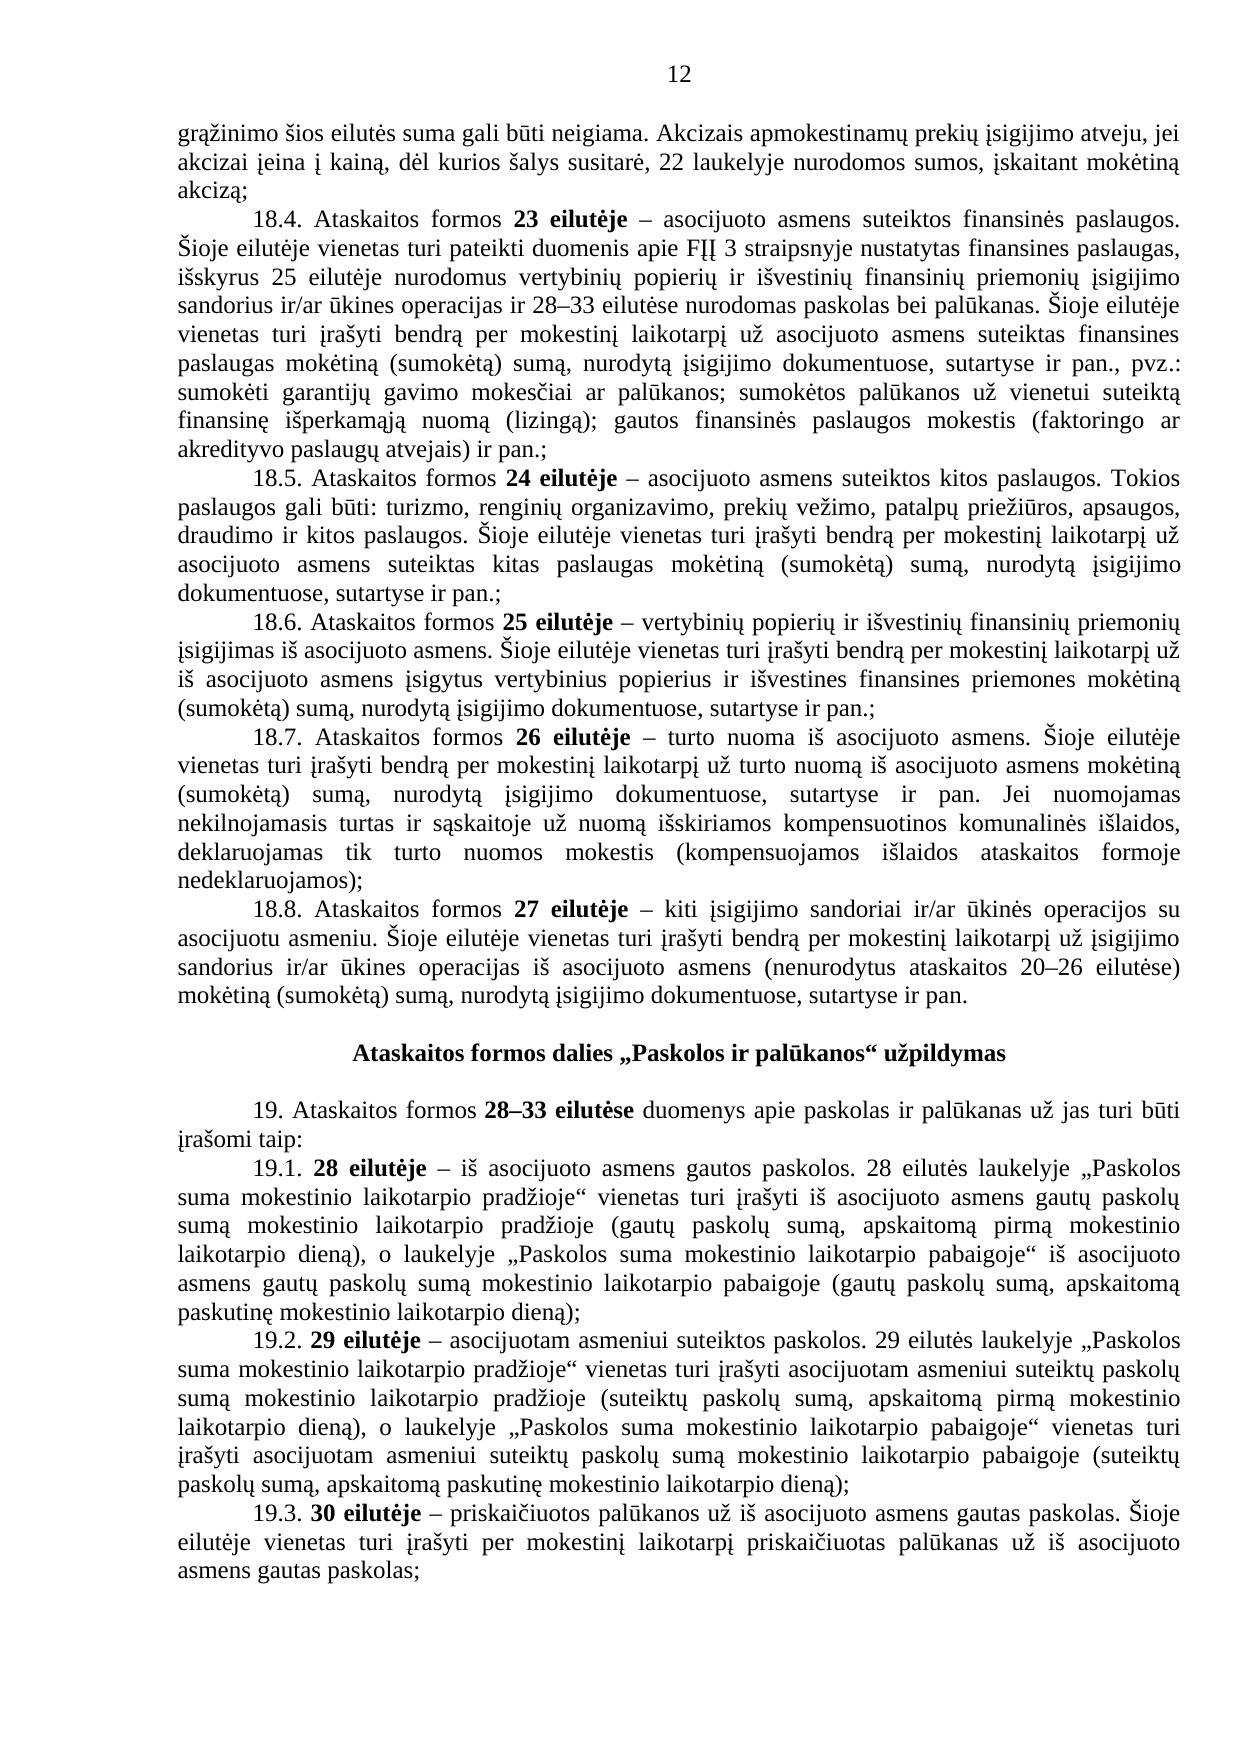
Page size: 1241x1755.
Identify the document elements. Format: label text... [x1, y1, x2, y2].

text 18.5. Ataskaitos formos 24 eilutėje – asocijuoto asmens suteiktos kitos paslaugos. Tokios paslaugos gali būti: turizmo, renginių organizavimo, prekių vežimo, patalpų priežiūros, apsaugos, draudimo ir kitos paslaugos. Šioje eilutėje vienetas turi įrašyti bendrą per mokestinį laikotarpį už asocijuoto asmens suteiktas kitas paslaugas mokėtiną (sumokėtą) sumą, nurodytą įsigijimo dokumentuose, sutartyse ir pan.; [177, 463, 1181, 607]
text 18.4. Ataskaitos formos 23 eilutėje – asocijuoto asmens suteiktos finansinės paslaugos. Šioje eilutėje vienetas turi pateikti duomenis apie FĮĮ 3 straipsnyje nustatytas finansines paslaugas, išskyrus 25 eilutėje nurodomus vertybinių popierių ir išvestinių finansinių priemonių įsigijimo sandorius ir/ar ūkines operacijas ir 28–33 eilutėse nurodomas paskolas bei palūkanas. Šioje eilutėje vienetas turi įrašyti bendrą per mokestinį laikotarpį už asocijuoto asmens suteiktas finansines paslaugas mokėtiną (sumokėtą) sumą, nurodytą įsigijimo dokumentuose, sutartyse ir pan., pvz.: sumokėti garantijų gavimo mokesčiai ar palūkanos; sumokėtos palūkanos už vienetui suteiktą finansinę išperkamąją nuomą (lizingą); gautos finansinės paslaugos mokestis (faktoringo ar akredityvo paslaugų atvejais) ir pan.; [177, 204, 1181, 463]
text 19. Ataskaitos formos 28–33 eilutėse duomenys apie paskolas ir palūkanas už jas turi būti įrašomi taip: [177, 1096, 1181, 1153]
text 19.1. 28 eilutėje – iš asocijuoto asmens gautos paskolos. 28 eilutės laukelyje „Paskolos suma mokestinio laikotarpio pradžioje“ vienetas turi įrašyti iš asocijuoto asmens gautų paskolų sumą mokestinio laikotarpio pradžioje (gautų paskolų sumą, apskaitomą pirmą mokestinio laikotarpio dieną), o laukelyje „Paskolos suma mokestinio laikotarpio pabaigoje“ iš asocijuoto asmens gautų paskolų sumą mokestinio laikotarpio pabaigoje (gautų paskolų sumą, apskaitomą paskutinę mokestinio laikotarpio dieną); [177, 1153, 1181, 1326]
text Ataskaitos formos dalies „Paskolos ir palūkanos“ užpildymas [177, 1038, 1181, 1067]
text 18.8. Ataskaitos formos 27 eilutėje – kiti įsigijimo sandoriai ir/ar ūkinės operacijos su asocijuotu asmeniu. Šioje eilutėje vienetas turi įrašyti bendrą per mokestinį laikotarpį už įsigijimo sandorius ir/ar ūkines operacijas iš asocijuoto asmens (nenurodytus ataskaitos 20–26 eilutėse) mokėtiną (sumokėtą) sumą, nurodytą įsigijimo dokumentuose, sutartyse ir pan. [177, 894, 1181, 1009]
text 18.6. Ataskaitos formos 25 eilutėje – vertybinių popierių ir išvestinių finansinių priemonių įsigijimas iš asocijuoto asmens. Šioje eilutėje vienetas turi įrašyti bendrą per mokestinį laikotarpį už iš asocijuoto asmens įsigytus vertybinius popierius ir išvestines finansines priemones mokėtiną (sumokėtą) sumą, nurodytą įsigijimo dokumentuose, sutartyse ir pan.; [177, 607, 1181, 722]
text 19.2. 29 eilutėje – asocijuotam asmeniui suteiktos paskolos. 29 eilutės laukelyje „Paskolos suma mokestinio laikotarpio pradžioje“ vienetas turi įrašyti asocijuotam asmeniui suteiktų paskolų sumą mokestinio laikotarpio pradžioje (suteiktų paskolų sumą, apskaitomą pirmą mokestinio laikotarpio dieną), o laukelyje „Paskolos suma mokestinio laikotarpio pabaigoje“ vienetas turi įrašyti asocijuotam asmeniui suteiktų paskolų sumą mokestinio laikotarpio pabaigoje (suteiktų paskolų sumą, apskaitomą paskutinę mokestinio laikotarpio dieną); [177, 1326, 1181, 1498]
text 18.7. Ataskaitos formos 26 eilutėje – turto nuoma iš asocijuoto asmens. Šioje eilutėje vienetas turi įrašyti bendrą per mokestinį laikotarpį už turto nuomą iš asocijuoto asmens mokėtiną (sumokėtą) sumą, nurodytą įsigijimo dokumentuose, sutartyse ir pan. Jei nuomojamas nekilnojamasis turtas ir sąskaitoje už nuomą išskiriamos kompensuotinos komunalinės išlaidos, deklaruojamas tik turto nuomos mokestis (kompensuojamos išlaidos ataskaitos formoje nedeklaruojamos); [177, 722, 1181, 894]
text 19.3. 30 eilutėje – priskaičiuotos palūkanos už iš asocijuoto asmens gautas paskolas. Šioje eilutėje vienetas turi įrašyti per mokestinį laikotarpį priskaičiuotas palūkanas už iš asocijuoto asmens gautas paskolas; [177, 1498, 1181, 1584]
text grąžinimo šios eilutės suma gali būti neigiama. Akcizais apmokestinamų prekių įsigijimo atveju, jei akcizai įeina į kainą, dėl kurios šalys susitarė, 22 laukelyje nurodomos sumos, įskaitant mokėtiną akcizą; [177, 118, 1181, 204]
